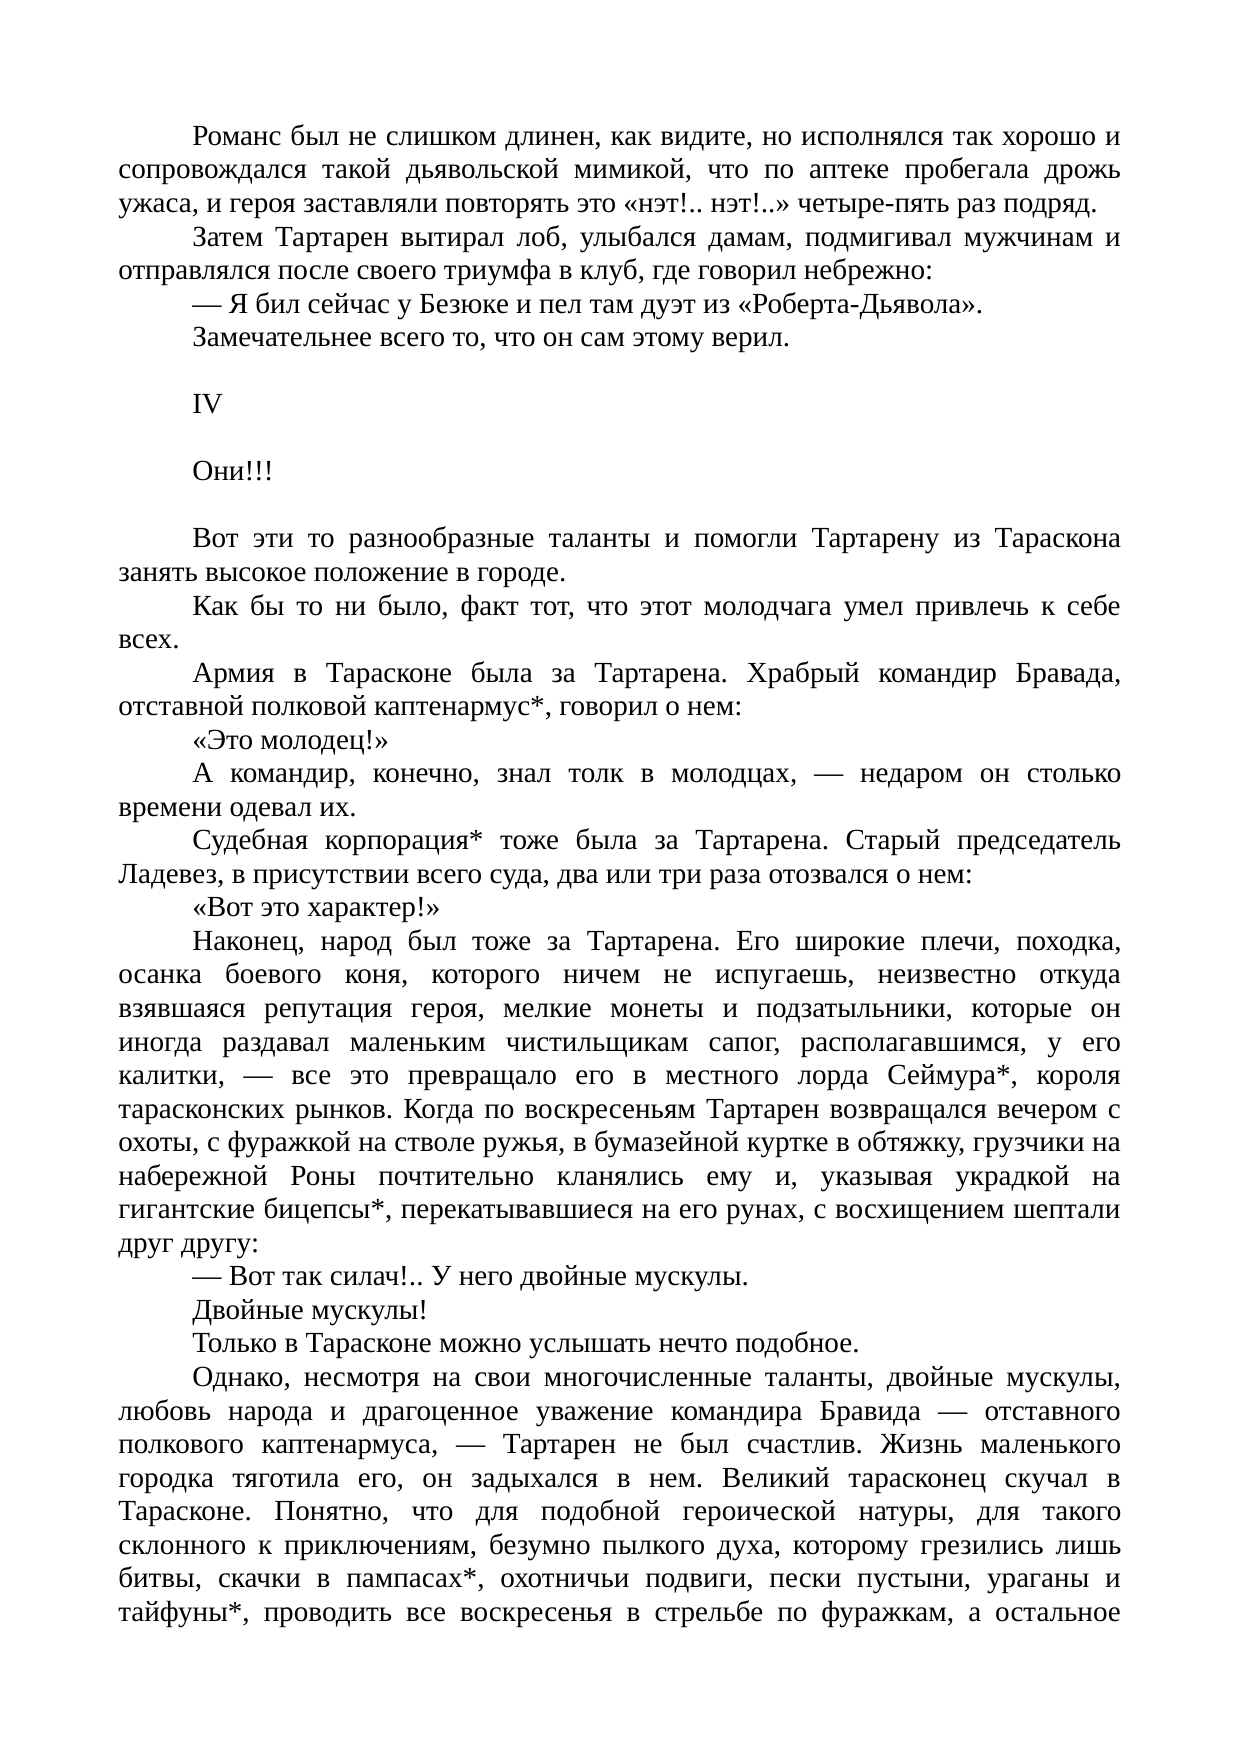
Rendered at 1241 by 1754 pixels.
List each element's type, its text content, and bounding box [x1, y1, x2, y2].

text Судебная корпорация* тоже была за Тартарена. Старый председатель Ладевез, в присутствии всего суда, два или три раза отозвался о нем: [118, 822, 1122, 889]
text «Вот это характер!» [118, 889, 1122, 923]
text Только в Тарасконе можно услышать нечто подобное. [118, 1326, 1122, 1359]
text Однако, несмотря на свои многочисленные таланты, двойные мускулы, любовь народа и драгоценное уважение командира Бравида — отставного полкового каптенармуса, — Тартарен не был счастлив. Жизнь маленького городка тяготила его, он задыхался в нем. Великий тарасконец скучал в Тарасконе. Понятно, что для подобной героической натуры, для такого склонного к приключениям, безумно пылкого духа, которому грезились лишь битвы, скачки в пампасах*, охотничьи подвиги, пески пустыни, ураганы и тайфуны*, проводить все воскресенья в стрельбе по фуражкам, а остальное [118, 1359, 1122, 1627]
text Замечательнее всего то, что он сам этому верил. [118, 319, 1122, 353]
text — Вот так силач!.. У него двойные мускулы. [118, 1258, 1122, 1292]
text Армия в Тарасконе была за Тартарена. Храбрый командир Бравада, отставной полковой каптенармус*, говорил о нем: [118, 655, 1122, 722]
text Наконец, народ был тоже за Тартарена. Его широкие плечи, походка, осанка боевого коня, которого ничем не испугаешь, неизвестно откуда взявшаяся репутация героя, мелкие монеты и подзатыльники, которые он иногда раздавал маленьким чистильщикам сапог, располагавшимся, у его калитки, — все это превращало его в местного лорда Сеймура*, короля тарасконских рынков. Когда по воскресеньям Тартарен возвращался вечером с охоты, с фуражкой на стволе ружья, в бумазейной куртке в обтяжку, грузчики на набережной Роны почтительно кланялись ему и, указывая украдкой на гигантские бицепсы*, перекатывавшиеся на его рунах, с восхищением шептали друг другу: [118, 923, 1122, 1258]
text IV [118, 386, 1122, 420]
text — Я бил сейчас у Безюке и пел там дуэт из «Роберта-Дьявола». [118, 286, 1122, 319]
text «Это молодец!» [118, 722, 1122, 755]
text Вот эти то разнообразные таланты и помогли Тартарену из Тараскона занять высокое положение в городе. [118, 521, 1122, 588]
text Как бы то ни было, факт тот, что этот молодчага умел привлечь к себе всех. [118, 588, 1122, 655]
text А командир, конечно, знал толк в молодцах, — недаром он столько времени одевал их. [118, 755, 1122, 822]
text Двойные мускулы! [118, 1292, 1122, 1326]
text Затем Тартарен вытирал лоб, улыбался дамам, подмигивал мужчинам и отправлялся после своего триумфа в клуб, где говорил небрежно: [118, 219, 1122, 286]
text Романс был не слишком длинен, как видите, но исполнялся так хорошо и сопровождался такой дьявольской мимикой, что по аптеке пробегала дрожь ужаса, и героя заставляли повторять это «нэт!.. нэт!..» четыре-пять раз подряд. [118, 118, 1122, 219]
text Они!!! [118, 453, 1122, 487]
